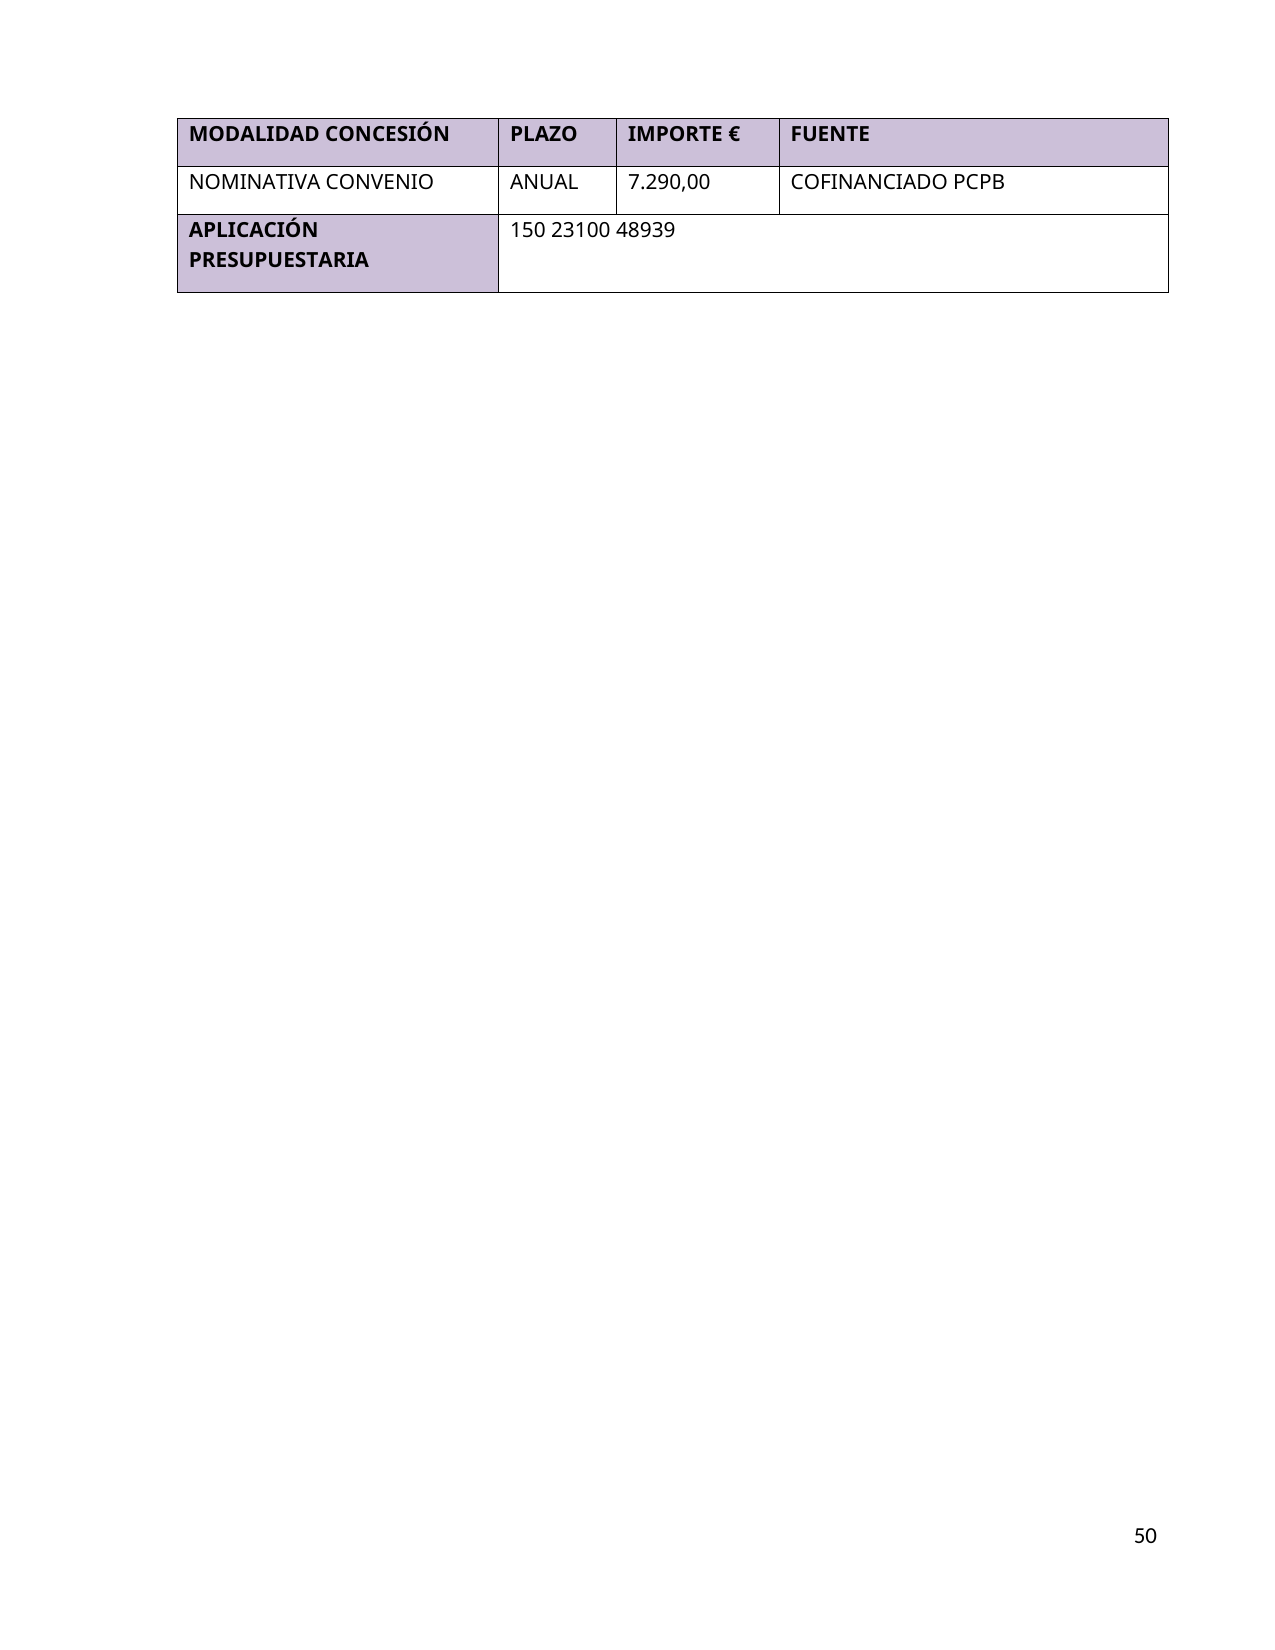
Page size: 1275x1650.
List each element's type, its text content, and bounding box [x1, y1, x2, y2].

table_cell COFINANCIADO PCPB [780, 167, 1168, 214]
table_cell FUENTE [780, 119, 1168, 166]
table_cell ANUAL [499, 167, 616, 214]
table_cell 7.290,00 [617, 167, 779, 214]
table_cell 150 23100 48939 [499, 215, 1168, 292]
table_cell PLAZO [499, 119, 616, 166]
table_cell MODALIDAD CONCESIÓN [178, 119, 498, 166]
table_cell IMPORTE € [617, 119, 779, 166]
table_cell NOMINATIVA CONVENIO [178, 167, 498, 214]
table_cell APLICACIÓN PRESUPUESTARIA [178, 215, 498, 292]
